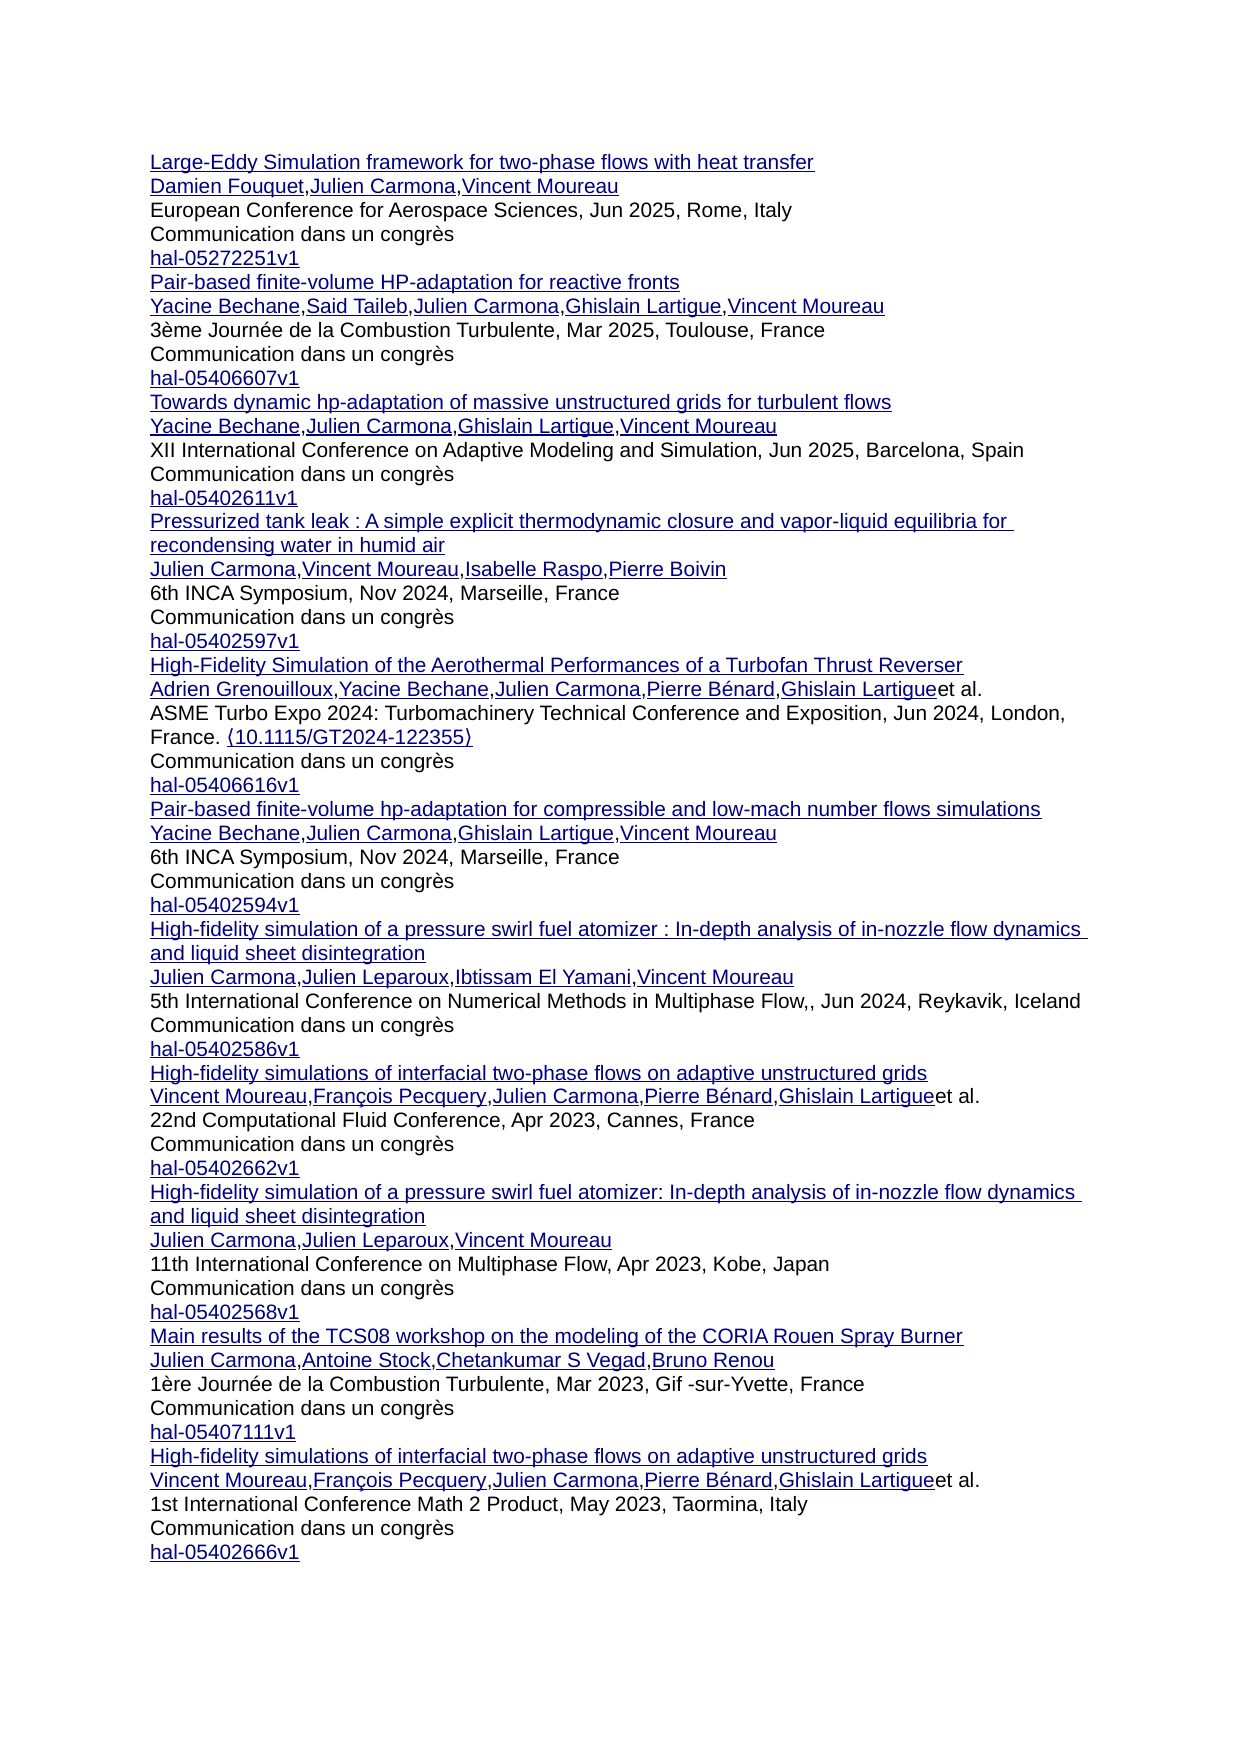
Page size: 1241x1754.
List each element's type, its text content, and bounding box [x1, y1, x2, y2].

table_cell High-fidelity simulations of interfacial two-phase flows on adaptive unstructured grids Vincent Moureau,François Pecquery,Julien Carmona,Pierre Bénard,Ghislain Lartigueet al. 22nd Computational Fluid Conference, Apr 2023, Cannes, France Communication dans un congrès hal-05402662v1 [150, 1060, 1090, 1180]
table_cell Pair-based finite-volume hp-adaptation for compressible and low-mach number flows simulations Yacine Bechane,Julien Carmona,Ghislain Lartigue,Vincent Moureau 6th INCA Symposium, Nov 2024, Marseille, France Communication dans un congrès hal-05402594v1 [150, 797, 1090, 917]
table_cell High-fidelity simulation of a pressure swirl fuel atomizer : In-depth analysis of in-nozzle flow dynamics and liquid sheet disintegration Julien Carmona,Julien Leparoux,Ibtissam El Yamani,Vincent Moureau 5th International Conference on Numerical Methods in Multiphase Flow,, Jun 2024, Reykavik, Iceland Communication dans un congrès hal-05402586v1 [150, 917, 1090, 1060]
table_cell High-fidelity simulations of interfacial two-phase flows on adaptive unstructured grids Vincent Moureau,François Pecquery,Julien Carmona,Pierre Bénard,Ghislain Lartigueet al. 1st International Conference Math 2 Product, May 2023, Taormina, Italy Communication dans un congrès hal-05402666v1 [150, 1444, 1090, 1563]
table_cell Pair-based finite-volume HP-adaptation for reactive fronts Yacine Bechane,Said Taileb,Julien Carmona,Ghislain Lartigue,Vincent Moureau 3ème Journée de la Combustion Turbulente, Mar 2025, Toulouse, France Communication dans un congrès hal-05406607v1 [150, 270, 1090, 389]
table_cell Towards dynamic hp-adaptation of massive unstructured grids for turbulent flows Yacine Bechane,Julien Carmona,Ghislain Lartigue,Vincent Moureau XII International Conference on Adaptive Modeling and Simulation, Jun 2025, Barcelona, Spain Communication dans un congrès hal-05402611v1 [150, 390, 1090, 509]
table_cell Pressurized tank leak : A simple explicit thermodynamic closure and vapor-liquid equilibria for recondensing water in humid air Julien Carmona,Vincent Moureau,Isabelle Raspo,Pierre Boivin 6th INCA Symposium, Nov 2024, Marseille, France Communication dans un congrès hal-05402597v1 [150, 509, 1090, 653]
table_cell Main results of the TCS08 workshop on the modeling of the CORIA Rouen Spray Burner Julien Carmona,Antoine Stock,Chetankumar S Vegad,Bruno Renou 1ère Journée de la Combustion Turbulente, Mar 2023, Gif -sur-Yvette, France Communication dans un congrès hal-05407111v1 [150, 1324, 1090, 1444]
table_cell High-fidelity simulation of a pressure swirl fuel atomizer: In-depth analysis of in-nozzle flow dynamics and liquid sheet disintegration Julien Carmona,Julien Leparoux,Vincent Moureau 11th International Conference on Multiphase Flow, Apr 2023, Kobe, Japan Communication dans un congrès hal-05402568v1 [150, 1180, 1090, 1324]
table_cell Large-Eddy Simulation framework for two-phase flows with heat transfer Damien Fouquet,Julien Carmona,Vincent Moureau European Conference for Aerospace Sciences, Jun 2025, Rome, Italy Communication dans un congrès hal-05272251v1 [150, 150, 1090, 270]
table_cell High-Fidelity Simulation of the Aerothermal Performances of a Turbofan Thrust Reverser Adrien Grenouilloux,Yacine Bechane,Julien Carmona,Pierre Bénard,Ghislain Lartigueet al. ASME Turbo Expo 2024: Turbomachinery Technical Conference and Exposition, Jun 2024, London, France. ⟨10.1115/GT2024-122355⟩ Communication dans un congrès hal-05406616v1 [150, 653, 1090, 797]
